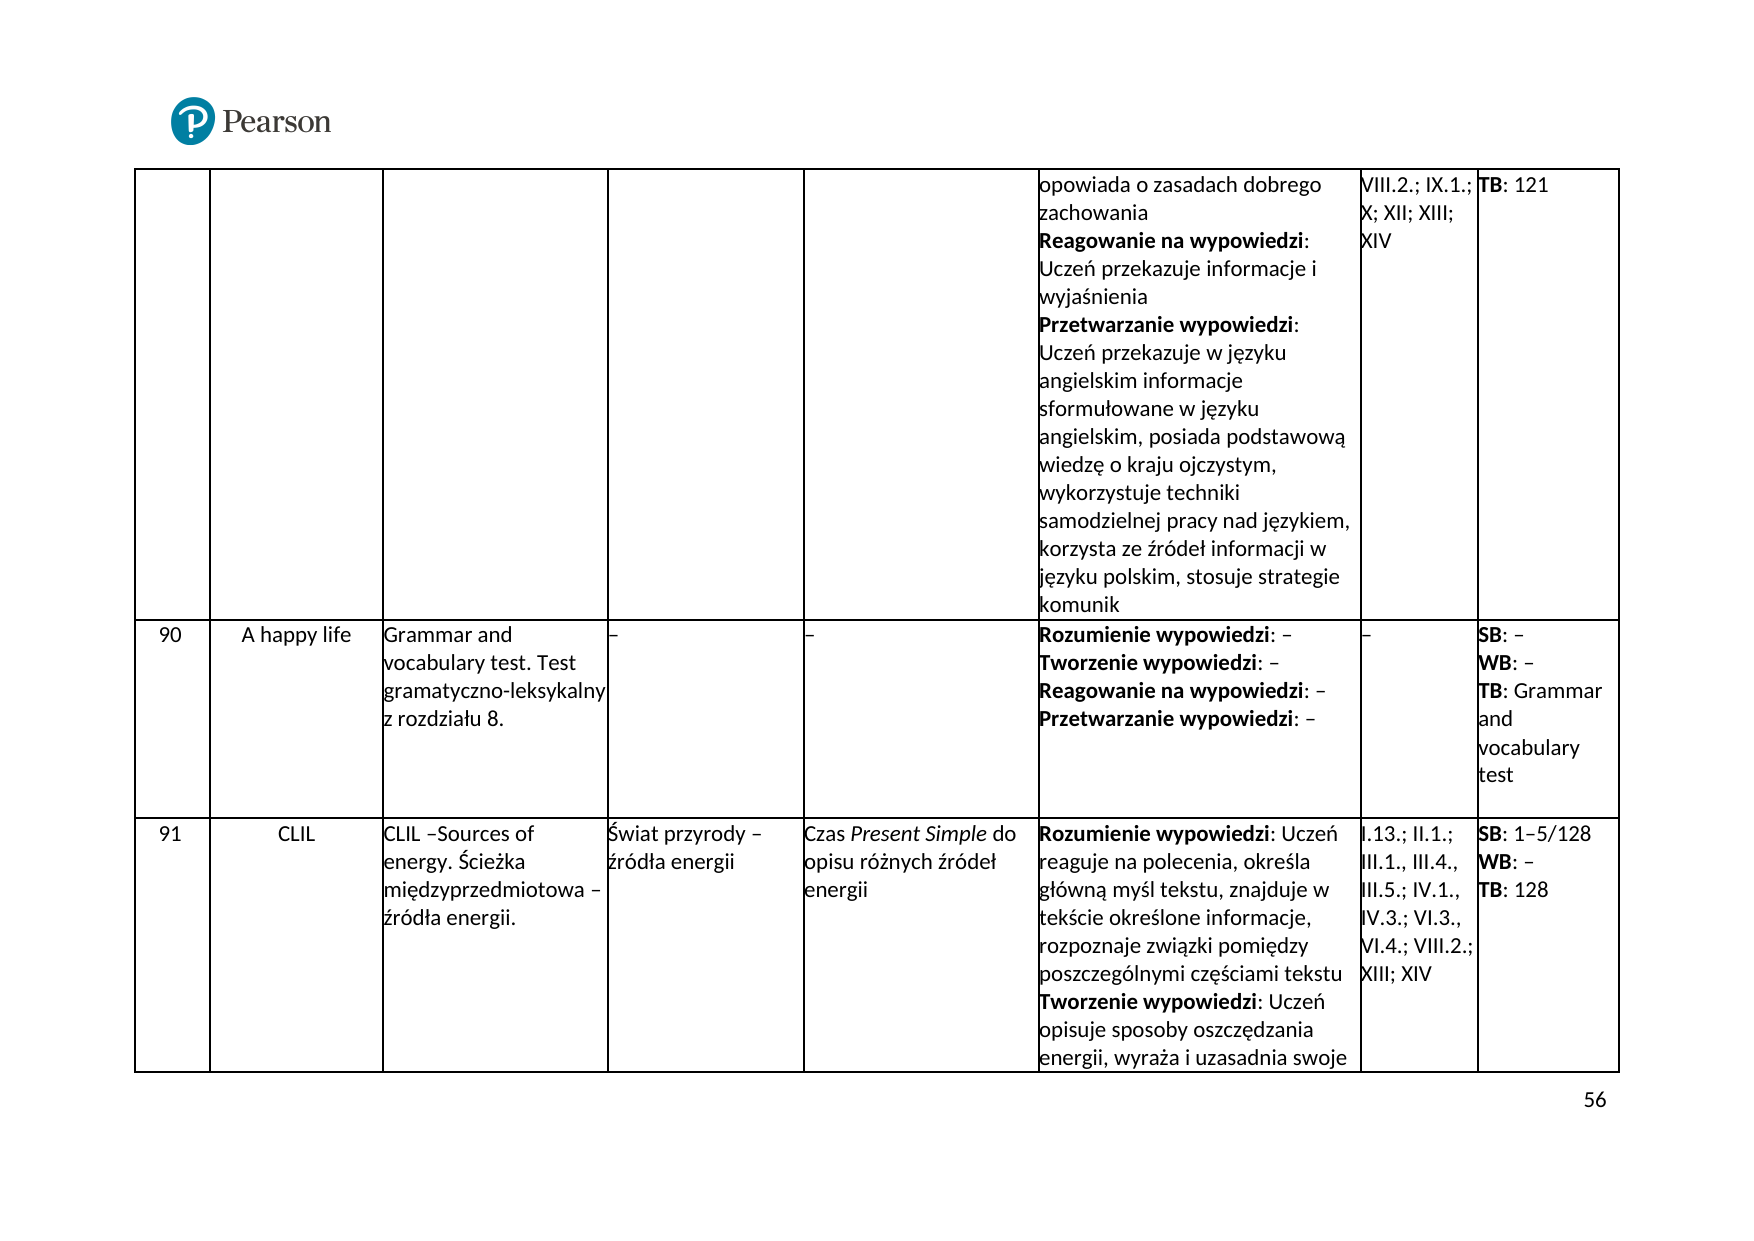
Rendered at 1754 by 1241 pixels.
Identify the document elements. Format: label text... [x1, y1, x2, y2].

table_cell SB: 1–5/128 WB: – TB: 128 [1479, 819, 1618, 1071]
table_cell TB: 121 [1479, 170, 1618, 618]
table_cell A happy life [211, 621, 382, 817]
table_cell Rozumienie wypowiedzi: Uczeń reaguje na polecenia, określa główną myśl tekstu, znajduje w tekście określone informacje, rozpoznaje związki pomiędzy poszczególnymi częściami tekstu Tworzenie wypowiedzi: Uczeń opisuje sposoby oszczędzania energii, wyraża i uzasadnia swoje [1040, 819, 1360, 1071]
table_cell [211, 170, 382, 618]
table_cell – [805, 621, 1038, 817]
table_cell Czas Present Simple do opisu różnych źródeł energii [805, 819, 1038, 1071]
table_cell 91 [136, 819, 209, 1071]
table_cell [136, 170, 209, 618]
table_cell – [1362, 621, 1477, 817]
table_cell 90 [136, 621, 209, 817]
table_cell SB: – WB: – TB: Grammar and vocabulary test [1479, 621, 1618, 817]
table_cell opowiada o zasadach dobrego zachowania Reagowanie na wypowiedzi: Uczeń przekazuje informacje i wyjaśnienia Przetwarzanie wypowiedzi: Uczeń przekazuje w języku angielskim informacje sformułowane w języku angielskim, posiada podstawową wiedzę o kraju ojczystym, wykorzystuje techniki samodzielnej pracy nad językiem, korzysta ze źródeł informacji w języku polskim, stosuje strategie komunik [1040, 170, 1360, 618]
table_cell CLIL –Sources of energy. Ścieżka międzyprzedmiotowa – źródła energii. [384, 819, 607, 1071]
table_cell – [609, 621, 803, 817]
table_cell [384, 170, 607, 618]
table_cell Świat przyrody – źródła energii [609, 819, 803, 1071]
table_cell [805, 170, 1038, 618]
table_cell Rozumienie wypowiedzi: – Tworzenie wypowiedzi: – Reagowanie na wypowiedzi: – Przetwarzanie wypowiedzi: – [1040, 621, 1360, 817]
table_cell CLIL [211, 819, 382, 1071]
picture [149, 75, 353, 167]
table_cell [609, 170, 803, 618]
table_cell Grammar and vocabulary test. Test gramatyczno-leksykalny z rozdziału 8. [384, 621, 607, 817]
table_cell VIII.2.; IX.1.; X; XII; XIII; XIV [1362, 170, 1477, 618]
table_cell I.13.; II.1.; III.1., III.4., III.5.; IV.1., IV.3.; VI.3., VI.4.; VIII.2.; XIII; XIV [1362, 819, 1477, 1071]
